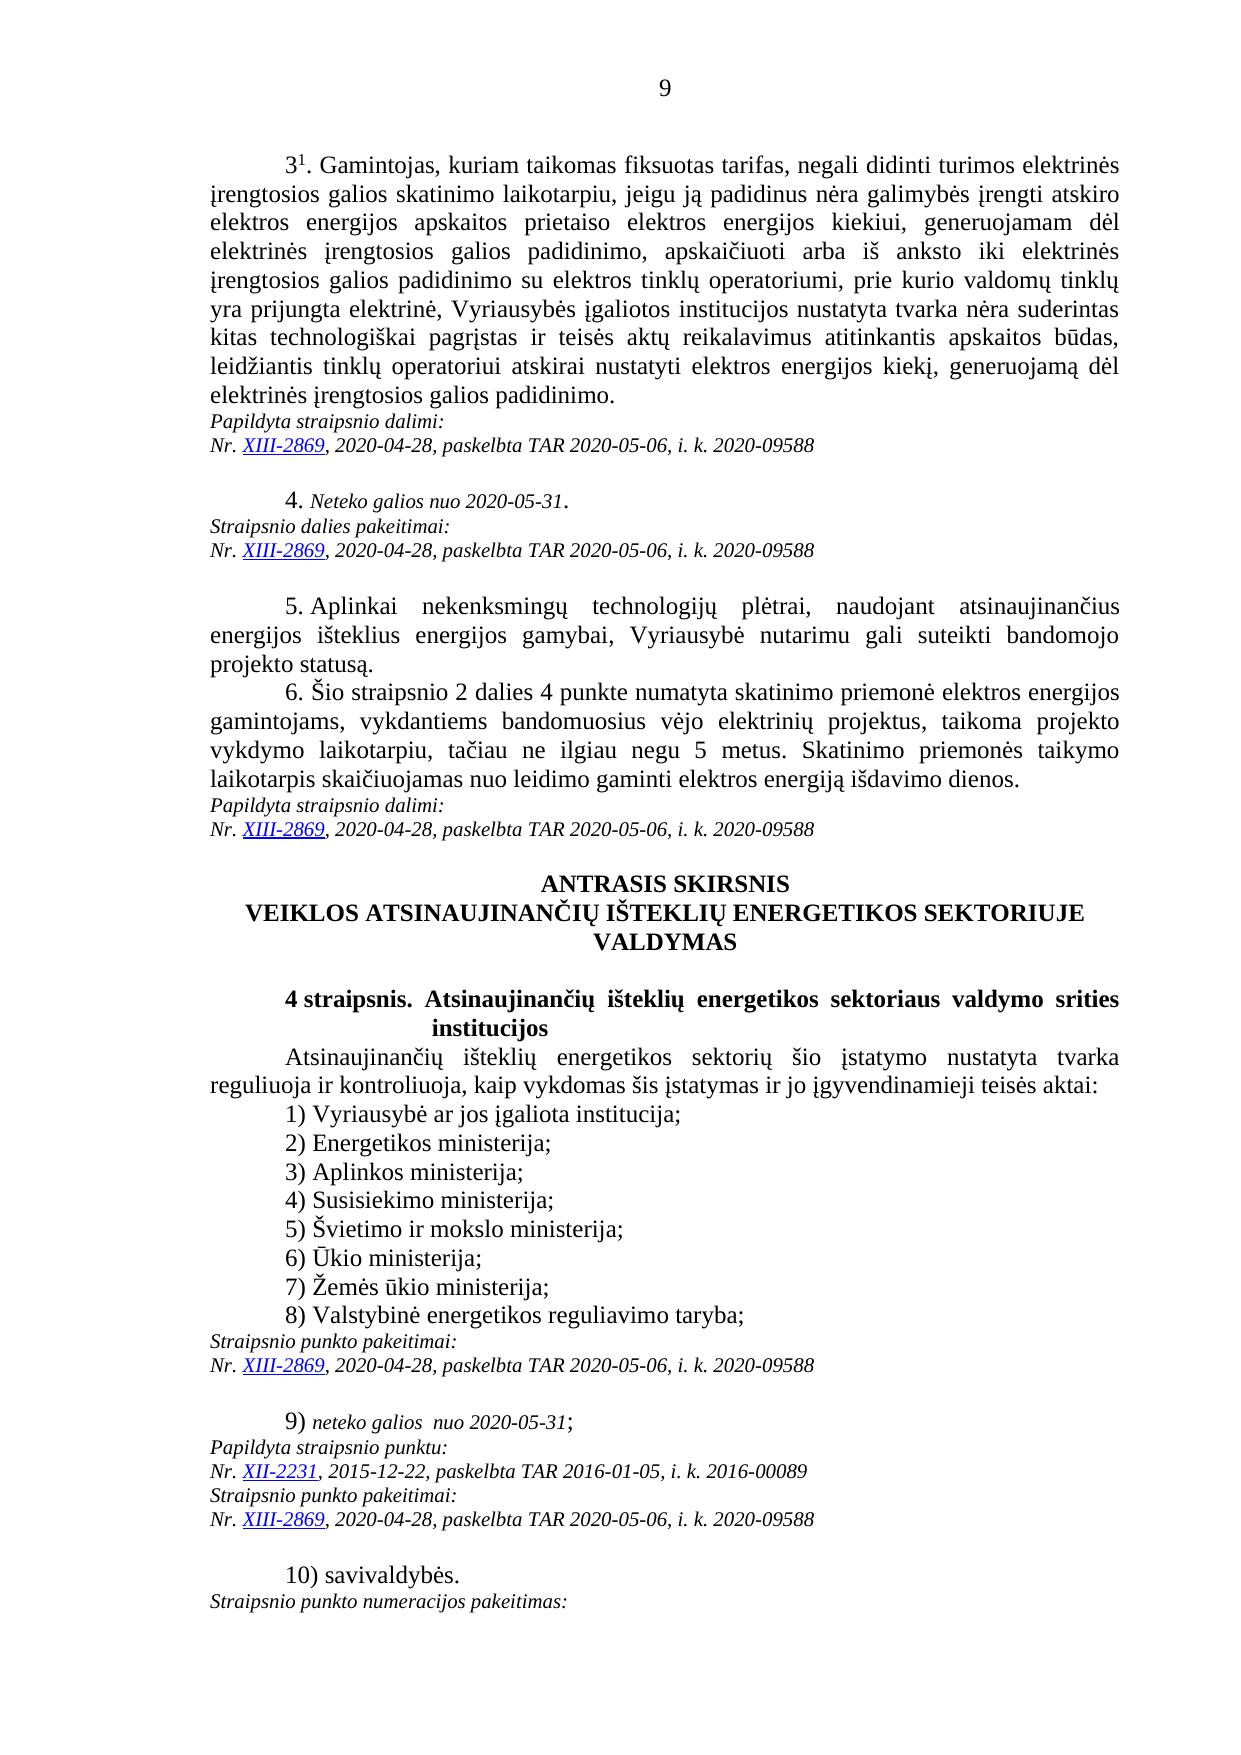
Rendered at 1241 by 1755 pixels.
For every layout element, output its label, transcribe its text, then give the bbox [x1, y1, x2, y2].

text 3) Aplinkos ministerija; [210, 1157, 1120, 1186]
text Nr. XIII-2869, 2020-04-28, paskelbta TAR 2020-05-06, i. k. 2020-09588 [210, 817, 1120, 841]
text 9) neteko galios nuo 2020-05-31; [210, 1406, 1120, 1435]
text Straipsnio punkto pakeitimai: [210, 1329, 1120, 1353]
text ANTRASIS SKIRSNIS [210, 869, 1120, 898]
text Papildyta straipsnio punktu: [210, 1435, 1120, 1459]
text 8) Valstybinė energetikos reguliavimo taryba; [210, 1301, 1120, 1329]
text Nr. XII-2231, 2015-12-22, paskelbta TAR 2016-01-05, i. k. 2016-00089 [210, 1459, 1120, 1483]
text 4 straipsnis. Atsinaujinančių išteklių energetikos sektoriaus valdymo srities institucijos [285, 984, 1120, 1042]
text 7) Žemės ūkio ministerija; [210, 1272, 1120, 1301]
text VEIKLOS ATSINAUJINANČIŲ IŠTEKLIŲ ENERGETIKOS SEKTORIUJE VALDYMAS [210, 898, 1120, 956]
text Straipsnio punkto pakeitimai: [210, 1483, 1120, 1507]
text 1) Vyriausybė ar jos įgaliota institucija; [210, 1099, 1120, 1128]
text Straipsnio dalies pakeitimai: [210, 514, 1120, 538]
text Nr. XIII-2869, 2020-04-28, paskelbta TAR 2020-05-06, i. k. 2020-09588 [210, 433, 1120, 457]
text Papildyta straipsnio dalimi: [210, 409, 1120, 433]
text 31. Gamintojas, kuriam taikomas fiksuotas tarifas, negali didinti turimos elektrinės įrengtosios galios skatinimo laikotarpiu, jeigu ją padidinus nėra galimybės įrengti atskiro elektros energijos apskaitos prietaiso elektros energijos kiekiui, generuojamam dėl elektrinės įrengtosios galios padidinimo, apskaičiuoti arba iš anksto iki elektrinės įrengtosios galios padidinimo su elektros tinklų operatoriumi, prie kurio valdomų tinklų yra prijungta elektrinė, Vyriausybės įgaliotos institucijos nustatyta tvarka nėra suderintas kitas technologiškai pagrįstas ir teisės aktų reikalavimus atitinkantis apskaitos būdas, leidžiantis tinklų operatoriui atskirai nustatyti elektros energijos kiekį, generuojamą dėl elektrinės įrengtosios galios padidinimo. [210, 150, 1120, 409]
text 10) savivaldybės. [210, 1560, 1120, 1589]
text 4) Susisiekimo ministerija; [210, 1186, 1120, 1214]
text 6) Ūkio ministerija; [210, 1243, 1120, 1272]
text Nr. XIII-2869, 2020-04-28, paskelbta TAR 2020-05-06, i. k. 2020-09588 [210, 538, 1120, 562]
text Nr. XIII-2869, 2020-04-28, paskelbta TAR 2020-05-06, i. k. 2020-09588 [210, 1507, 1120, 1531]
text 5. Aplinkai nekenksmingų technologijų plėtrai, naudojant atsinaujinančius energijos išteklius energijos gamybai, Vyriausybė nutarimu gali suteikti bandomojo projekto statusą. [210, 591, 1120, 677]
text Papildyta straipsnio dalimi: [210, 792, 1120, 817]
text 4. Neteko galios nuo 2020-05-31. [210, 486, 1120, 514]
text 2) Energetikos ministerija; [210, 1128, 1120, 1157]
text Straipsnio punkto numeracijos pakeitimas: [210, 1589, 1120, 1613]
text 5) Švietimo ir mokslo ministerija; [210, 1214, 1120, 1243]
text Atsinaujinančių išteklių energetikos sektorių šio įstatymo nustatyta tvarka reguliuoja ir kontroliuoja, kaip vykdomas šis įstatymas ir jo įgyvendinamieji teisės aktai: [210, 1042, 1120, 1099]
text 6. Šio straipsnio 2 dalies 4 punkte numatyta skatinimo priemonė elektros energijos gamintojams, vykdantiems bandomuosius vėjo elektrinių projektus, taikoma projekto vykdymo laikotarpiu, tačiau ne ilgiau negu 5 metus. Skatinimo priemonės taikymo laikotarpis skaičiuojamas nuo leidimo gaminti elektros energiją išdavimo dienos. [210, 677, 1120, 792]
text Nr. XIII-2869, 2020-04-28, paskelbta TAR 2020-05-06, i. k. 2020-09588 [210, 1353, 1120, 1377]
